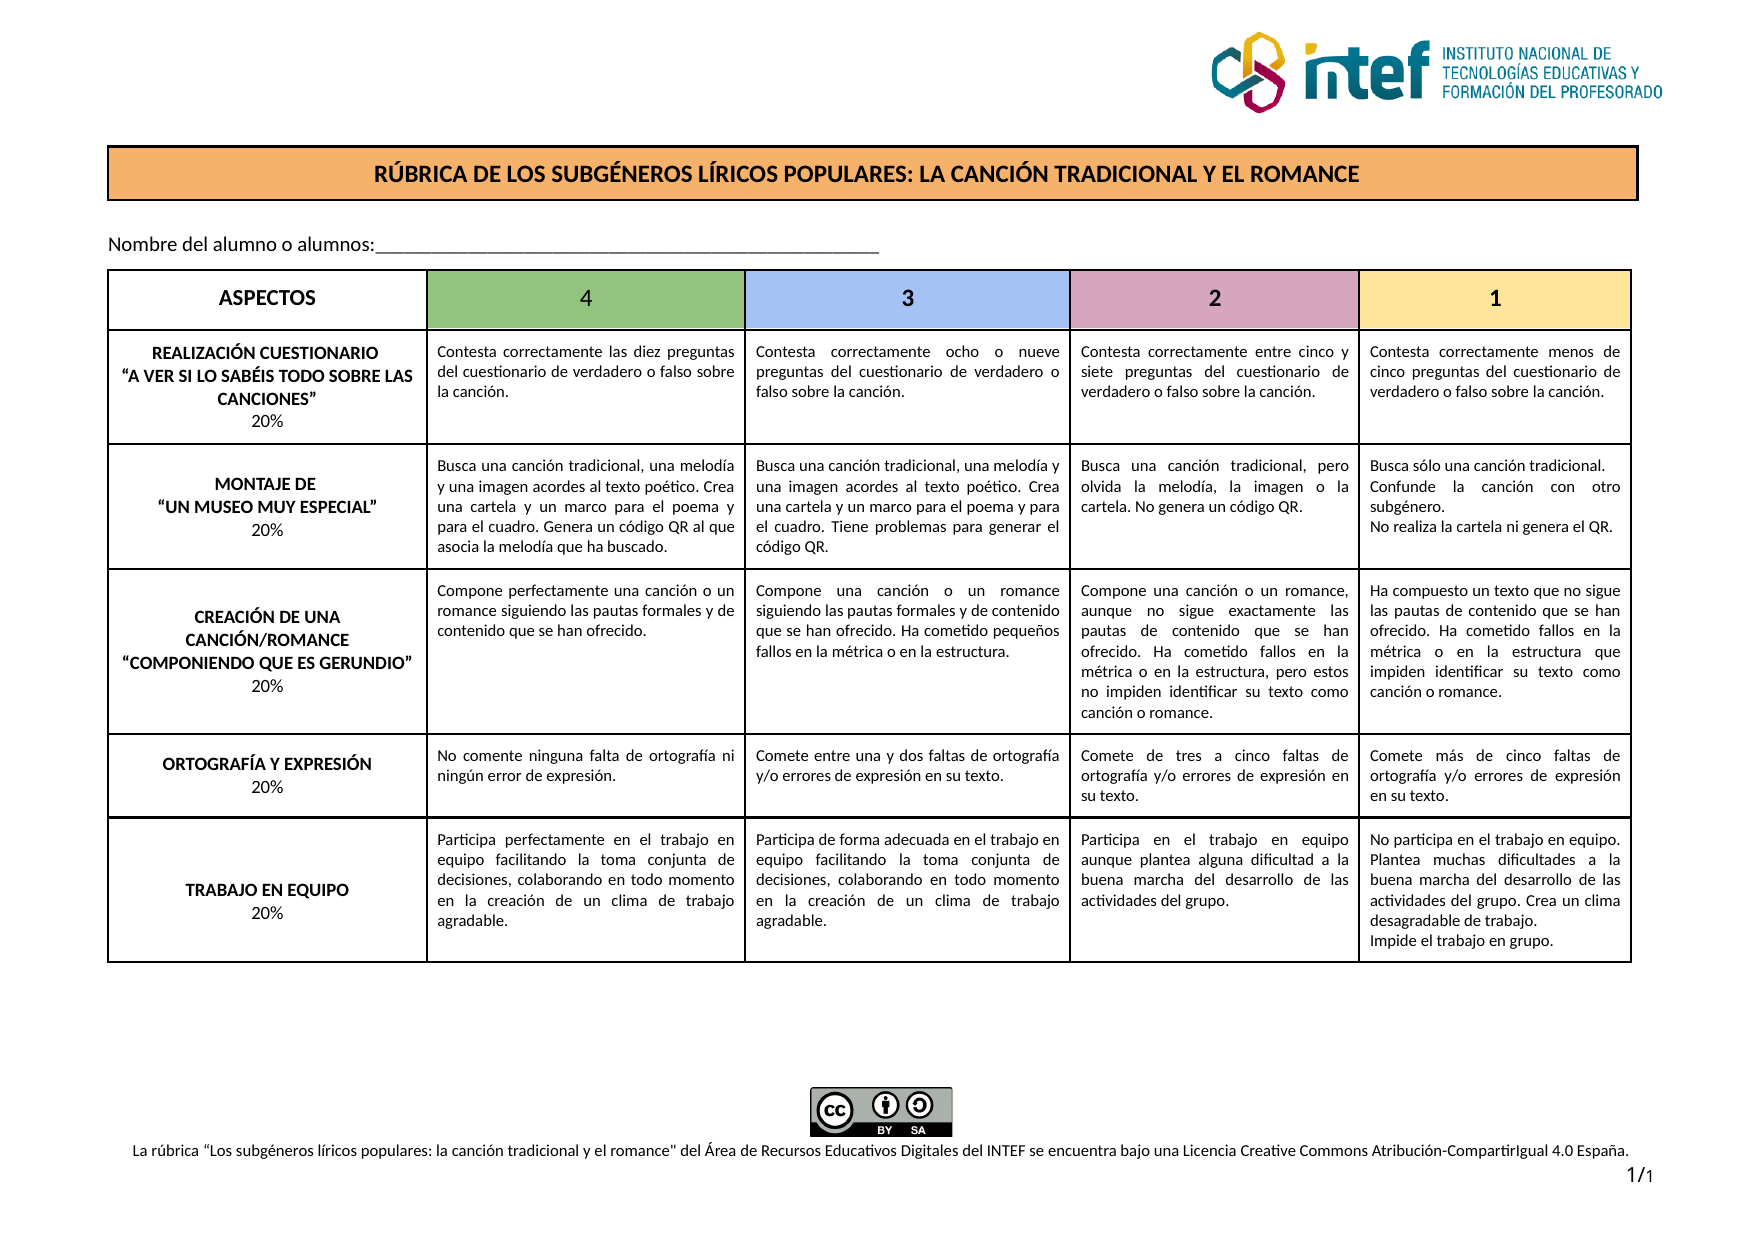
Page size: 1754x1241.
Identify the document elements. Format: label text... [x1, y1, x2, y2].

table_header 1 [1360, 271, 1630, 328]
table_cell Contesta correctamente ocho o nueve preguntas del cuestionario de verdadero o falso sobre la canción. [746, 331, 1069, 443]
table_cell REALIZACIÓN CUESTIONARIO “A VER SI LO SABÉIS TODO SOBRE LAS CANCIONES” 20% [109, 331, 426, 443]
table_cell TRABAJO EN EQUIPO 20% [109, 819, 426, 961]
table_cell Contesta correctamente entre cinco y siete preguntas del cuestionario de verdadero o falso sobre la canción. [1071, 331, 1358, 443]
table_cell Participa en el trabajo en equipo aunque plantea alguna dificultad a la buena marcha del desarrollo de las actividades del grupo. [1071, 819, 1358, 961]
table_cell Participa de forma adecuada en el trabajo en equipo facilitando la toma conjunta de decisiones, colaborando en todo momento en la creación de un clima de trabajo agradable. [746, 819, 1069, 961]
table_header ASPECTOS [109, 271, 426, 328]
table_cell Contesta correctamente menos de cinco preguntas del cuestionario de verdadero o falso sobre la canción. [1360, 331, 1630, 443]
table_cell No participa en el trabajo en equipo. Plantea muchas dificultades a la buena marcha del desarrollo de las actividades del grupo. Crea un clima desagradable de trabajo. Impide el trabajo en grupo. [1360, 819, 1630, 961]
table_cell Compone perfectamente una canción o un romance siguiendo las pautas formales y de contenido que se han ofrecido. [428, 570, 744, 733]
table_cell Compone una canción o un romance, aunque no sigue exactamente las pautas de contenido que se han ofrecido. Ha cometido fallos en la métrica o en la estructura, pero estos no impiden identificar su texto como canción o romance. [1071, 570, 1358, 733]
table_cell Busca una canción tradicional, una melodía y una imagen acordes al texto poético. Crea una cartela y un marco para el poema y para el cuadro. Tiene problemas para generar el código QR. [746, 445, 1069, 567]
table_header RÚBRICA DE LOS SUBGÉNEROS LÍRICOS POPULARES: LA CANCIÓN TRADICIONAL Y EL ROMANCE [109, 148, 1636, 199]
table_header 3 [746, 271, 1069, 328]
table_cell MONTAJE DE “UN MUSEO MUY ESPECIAL” 20% [109, 445, 426, 567]
table_cell Participa perfectamente en el trabajo en equipo facilitando la toma conjunta de decisiones, colaborando en todo momento en la creación de un clima de trabajo agradable. [428, 819, 744, 961]
table_cell CREACIÓN DE UNA CANCIÓN/ROMANCE “COMPONIENDO QUE ES GERUNDIO” 20% [109, 570, 426, 733]
table_cell Comete de tres a cinco faltas de ortografía y/o errores de expresión en su texto. [1071, 735, 1358, 816]
table_cell No comente ninguna falta de ortografía ni ningún error de expresión. [428, 735, 744, 816]
table_header 4 [428, 271, 744, 328]
table_cell Compone una canción o un romance siguiendo las pautas formales y de contenido que se han ofrecido. Ha cometido pequeños fallos en la métrica o en la estructura. [746, 570, 1069, 733]
text Nombre del alumno o alumnos:______________________________________________________ [108, 201, 1655, 257]
table_cell Busca una canción tradicional, pero olvida la melodía, la imagen o la cartela. No genera un código QR. [1071, 445, 1358, 567]
table_cell Comete entre una y dos faltas de ortografía y/o errores de expresión en su texto. [746, 735, 1069, 816]
table_cell ORTOGRAFÍA Y EXPRESIÓN 20% [109, 735, 426, 816]
table_cell Contesta correctamente las diez preguntas del cuestionario de verdadero o falso sobre la canción. [428, 331, 744, 443]
table_cell Busca sólo una canción tradicional. Confunde la canción con otro subgénero. No realiza la cartela ni genera el QR. [1360, 445, 1630, 567]
table_header 2 [1071, 271, 1358, 328]
table_cell Ha compuesto un texto que no sigue las pautas de contenido que se han ofrecido. Ha cometido fallos en la métrica o en la estructura que impiden identificar su texto como canción o romance. [1360, 570, 1630, 733]
table_cell Comete más de cinco faltas de ortografía y/o errores de expresión en su texto. [1360, 735, 1630, 816]
table_cell Busca una canción tradicional, una melodía y una imagen acordes al texto poético. Crea una cartela y un marco para el poema y para el cuadro. Genera un código QR al que asocia la melodía que ha buscado. [428, 445, 744, 567]
